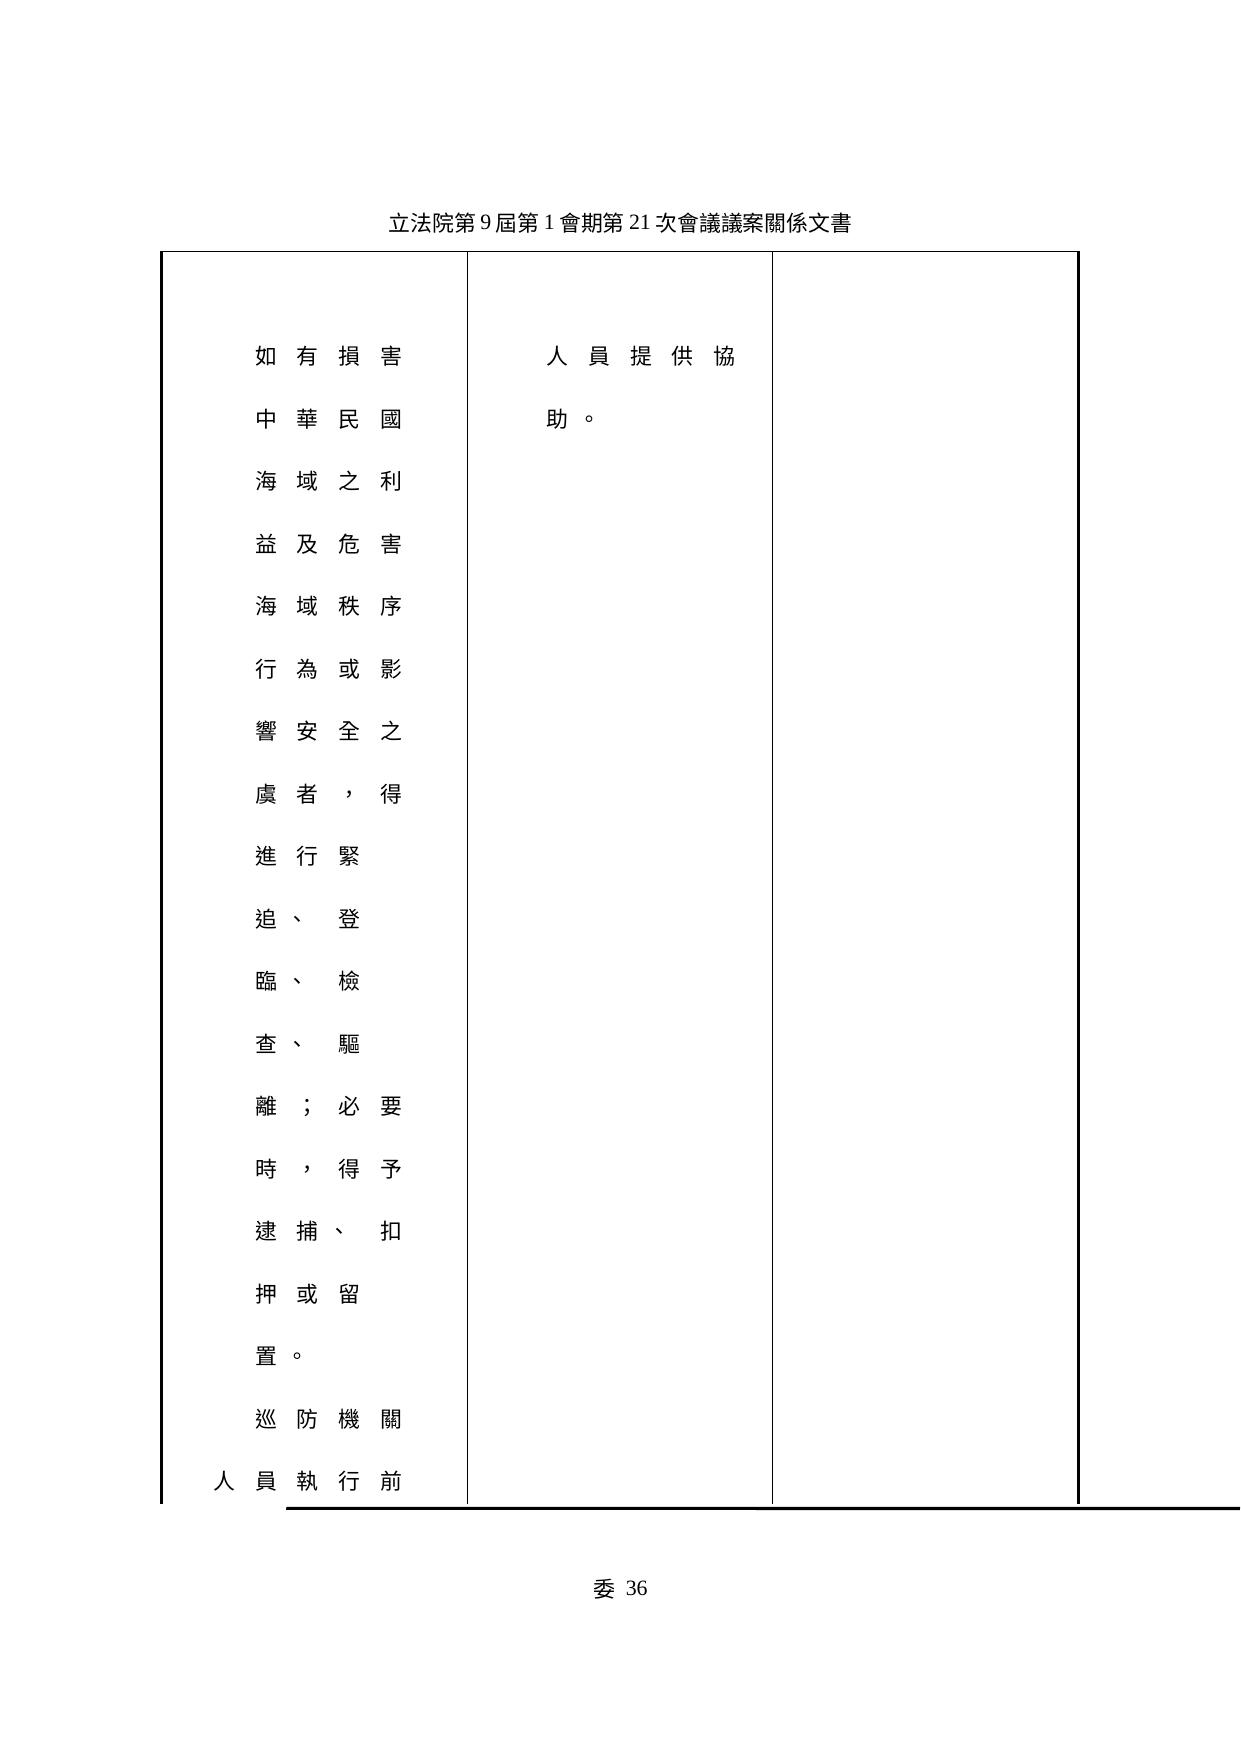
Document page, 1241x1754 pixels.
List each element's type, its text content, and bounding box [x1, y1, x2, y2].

table_cell [773, 252, 1077, 1504]
table_cell 如有損害中華民國海域之利益及危害海域秩序行為或影響安全之虞者，得進行緊追、登臨、檢查、驅離；必要時，得予逮捕、扣押或留置。 巡防機關人員執行前 [163, 252, 467, 1504]
table_cell 人員提供協助。 [468, 252, 772, 1504]
